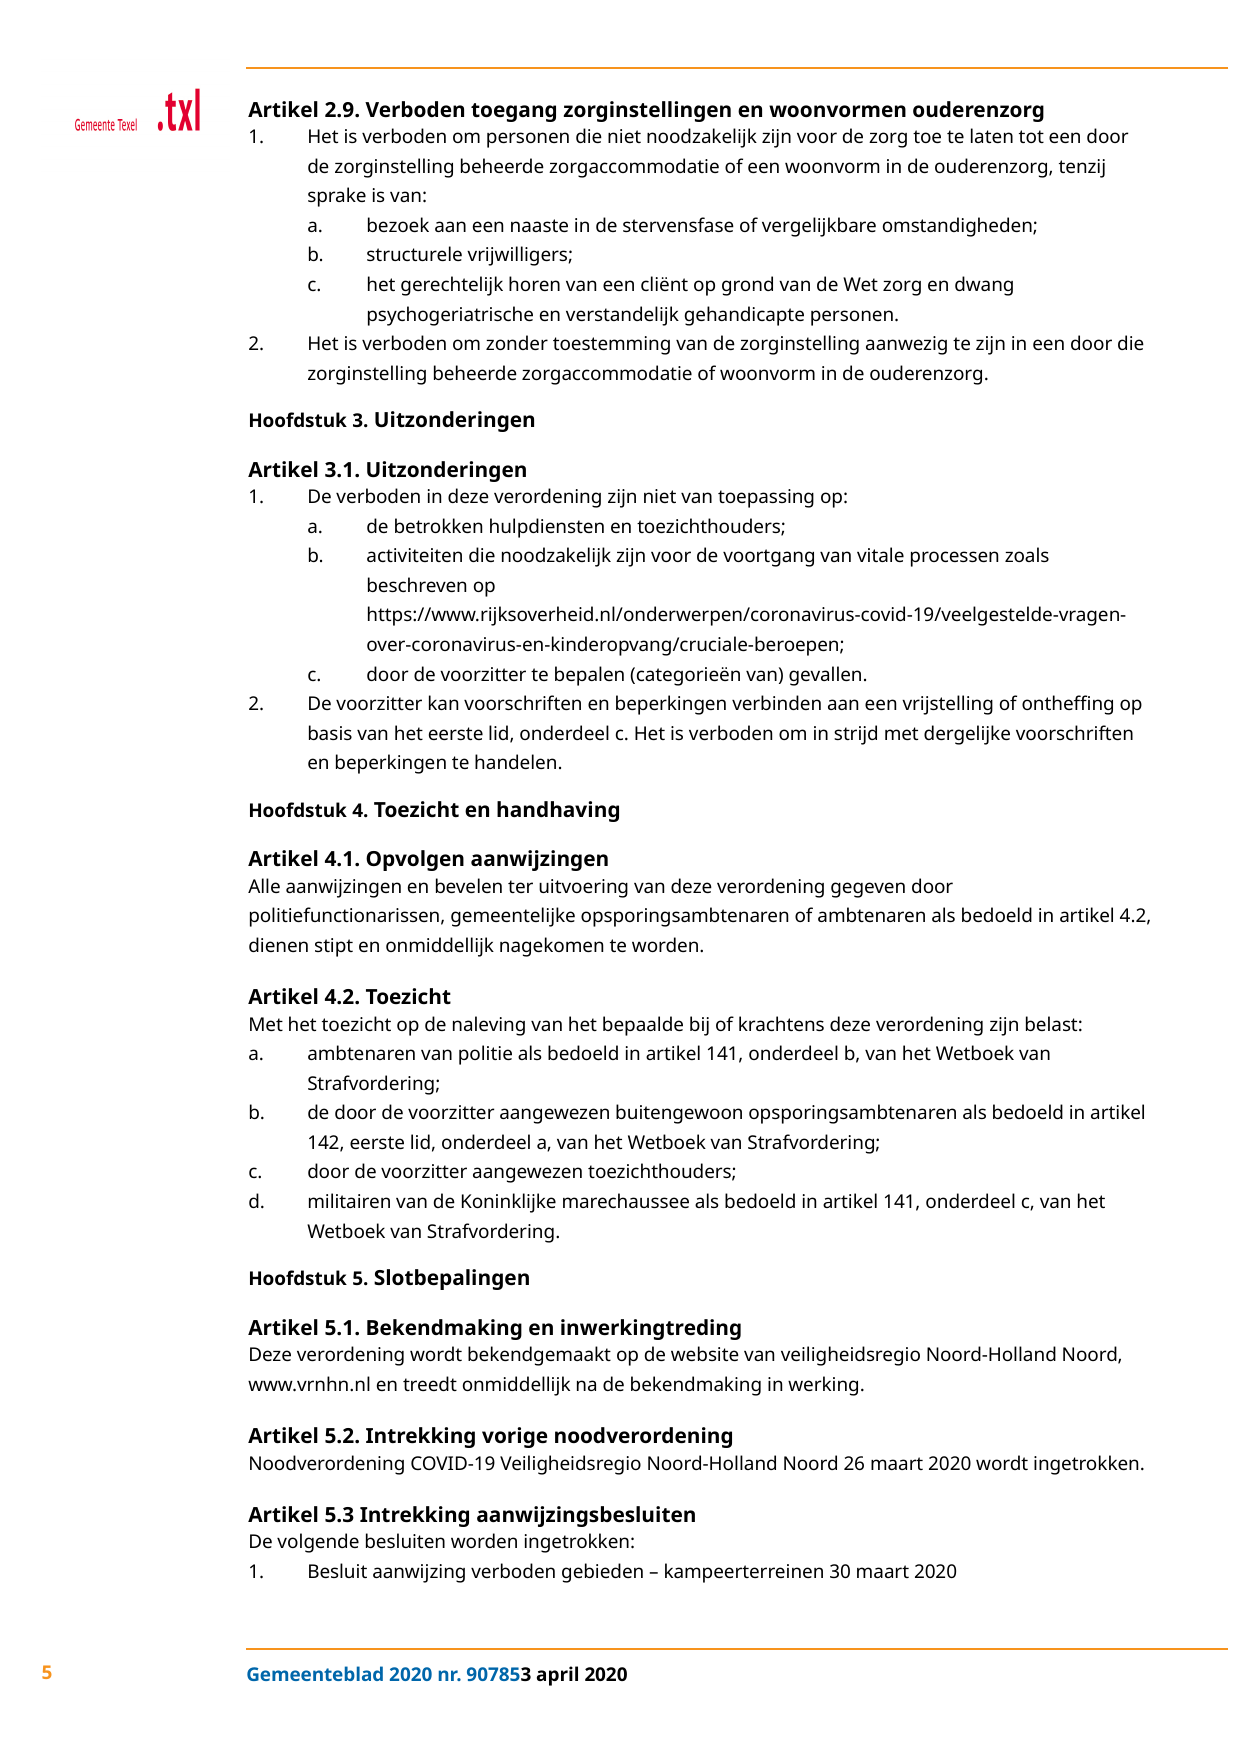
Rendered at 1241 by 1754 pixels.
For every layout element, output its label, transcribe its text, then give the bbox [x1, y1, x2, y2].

picture [41, 47, 231, 172]
text Deze verordening wordt bekendgemaakt op de website van veiligheidsregio Noord-Holland Noord, www.vrnhn.nl en treedt onmiddellijk na de bekendmaking in werking. [248, 1341, 1152, 1397]
list Besluit aanwijzing verboden gebieden – kampeerterreinen 30 maart 2020 [248, 1558, 1152, 1584]
text Artikel 4.2. Toezicht [248, 982, 1152, 1011]
list de betrokken hulpdiensten en toezichthouders; [307, 513, 1152, 538]
text Hoofdstuk 4. Toezicht en handhaving [248, 795, 1152, 823]
text Artikel 3.1. Uitzonderingen [248, 455, 1152, 483]
list door de voorzitter aangewezen toezichthouders; [248, 1159, 1152, 1184]
text Hoofdstuk 3. Uitzonderingen [248, 406, 1152, 434]
text Artikel 2.9. Verboden toegang zorginstellingen en woonvormen ouderenzorg [248, 95, 1152, 123]
text Noodverordening COVID-19 Veiligheidsregio Noord-Holland Noord 26 maart 2020 wordt ingetrokken. [248, 1450, 1152, 1475]
list militairen van de Koninklijke marechaussee als bedoeld in artikel 141, onderdeel c, van het Wetboek van Strafvordering. [248, 1188, 1152, 1244]
text Artikel 5.1. Bekendmaking en inwerkingtreding [248, 1313, 1152, 1341]
text Artikel 5.3 Intrekking aanwijzingsbesluiten [248, 1500, 1152, 1528]
text De volgende besluiten worden ingetrokken: [248, 1528, 1152, 1554]
text Hoofdstuk 5. Slotbepalingen [248, 1263, 1152, 1292]
list Het is verboden om zonder toestemming van de zorginstelling aanwezig te zijn in een door die zorginstelling beheerde zorgaccommodatie of woonvorm in de ouderenzorg. [248, 330, 1152, 386]
list bezoek aan een naaste in de stervensfase of vergelijkbare omstandigheden; [307, 212, 1152, 238]
text Artikel 4.1. Opvolgen aanwijzingen [248, 844, 1152, 873]
list activiteiten die noodzakelijk zijn voor de voortgang van vitale processen zoals beschreven op https://www.rijksoverheid.nl/onderwerpen/coronavirus-covid-19/veelgestelde-vragen-over-coronavirus-en-kinderopvang/cruciale-beroepen; [307, 542, 1152, 657]
list De verboden in deze verordening zijn niet van toepassing op: [248, 483, 1152, 509]
list het gerechtelijk horen van een cliënt op grond van de Wet zorg en dwang psychogeriatrische en verstandelijk gehandicapte personen. [307, 271, 1152, 326]
list structurele vrijwilligers; [307, 242, 1152, 267]
text Alle aanwijzingen en bevelen ter uitvoering van deze verordening gegeven door politiefunctionarissen, gemeentelijke opsporingsambtenaren of ambtenaren als bedoeld in artikel 4.2, dienen stipt en onmiddellijk nagekomen te worden. [248, 873, 1152, 958]
list Het is verboden om personen die niet noodzakelijk zijn voor de zorg toe te laten tot een door de zorginstelling beheerde zorgaccommodatie of een woonvorm in de ouderenzorg, tenzij sprake is van: [248, 123, 1152, 208]
list door de voorzitter te bepalen (categorieën van) gevallen. [307, 661, 1152, 686]
list de door de voorzitter aangewezen buitengewoon opsporingsambtenaren als bedoeld in artikel 142, eerste lid, onderdeel a, van het Wetboek van Strafvordering; [248, 1099, 1152, 1155]
list ambtenaren van politie als bedoeld in artikel 141, onderdeel b, van het Wetboek van Strafvordering; [248, 1040, 1152, 1096]
text Met het toezicht op de naleving van het bepaalde bij of krachtens deze verordening zijn belast: [248, 1011, 1152, 1037]
text Artikel 5.2. Intrekking vorige noodverordening [248, 1421, 1152, 1450]
list De voorzitter kan voorschriften en beperkingen verbinden aan een vrijstelling of ontheffing op basis van het eerste lid, onderdeel c. Het is verboden om in strijd met dergelijke voorschriften en beperkingen te handelen. [248, 690, 1152, 775]
